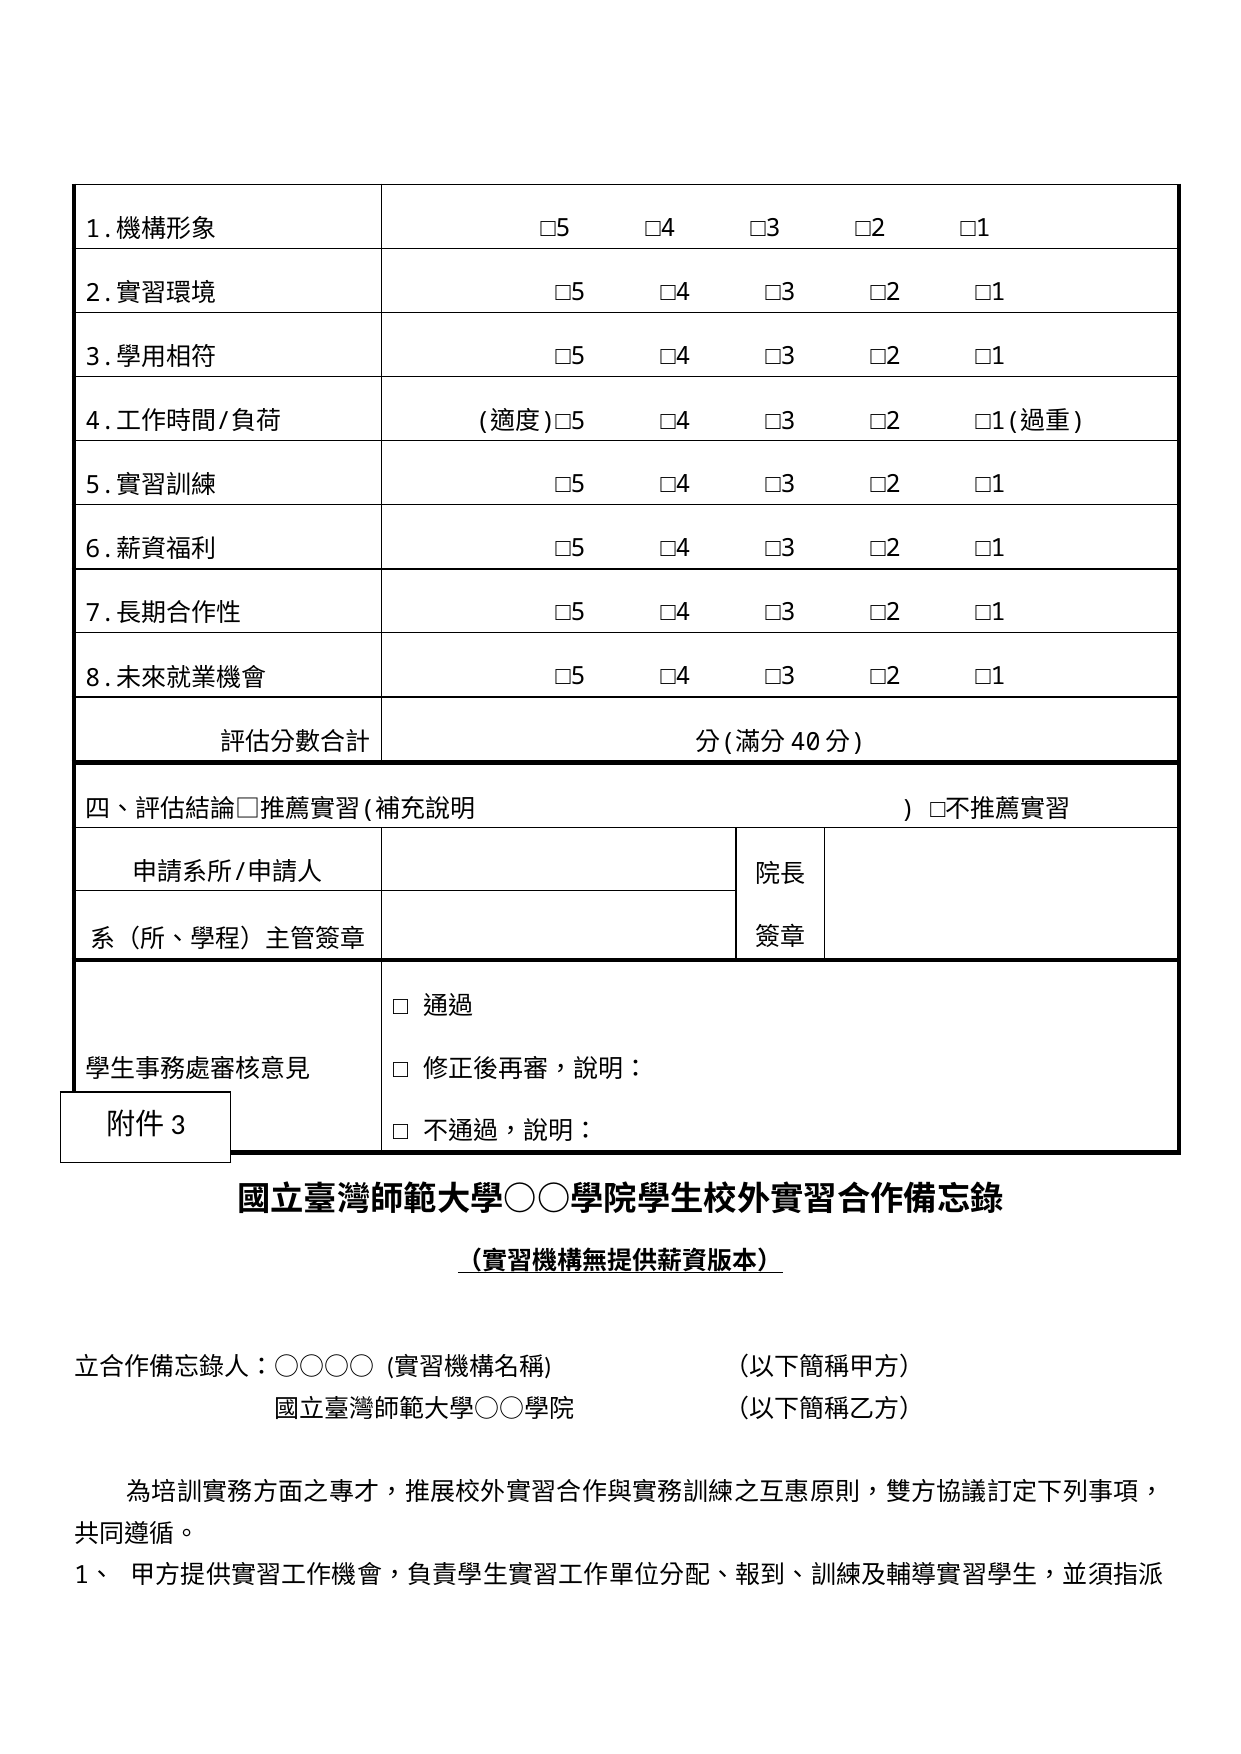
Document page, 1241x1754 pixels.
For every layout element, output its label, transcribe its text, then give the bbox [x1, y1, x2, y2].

table_cell 薪資福利 [76, 505, 381, 568]
table_cell [825, 828, 1177, 958]
table_cell □5 □4 □3 □2 □1 [382, 249, 1177, 312]
table_cell 長期合作性 [76, 570, 381, 632]
table_cell 未來就業機會 [76, 633, 381, 696]
text 國立臺灣師範大學○○學院學生校外實習合作備忘錄 [74, 1155, 1167, 1217]
table_cell □5 □4 □3 □2 □1 [382, 441, 1177, 504]
table_cell 四、評估結論□推薦實習(補充說明 ) □不推薦實習 [76, 765, 1177, 827]
table_cell 實習訓練 [76, 441, 381, 504]
table_cell □5 □4 □3 □2 □1 [382, 633, 1177, 696]
table_cell □5 □4 □3 □2 □1 [382, 570, 1177, 632]
table_cell □ 通過 □ 修正後再審，說明： □ 不通過，說明： [382, 962, 1177, 1150]
table_cell 院長簽章 [737, 828, 824, 958]
table_cell 系（所、學程）主管簽章 [76, 891, 381, 958]
table_cell [382, 828, 735, 890]
table_cell 實習環境 [76, 249, 381, 312]
table_cell 分(滿分40分) [382, 698, 1177, 760]
table_cell [382, 891, 735, 958]
table_cell 評估分數合計 [76, 698, 381, 760]
text 國立臺灣師範大學○○學院 （以下簡稱乙方） [224, 1384, 1167, 1425]
table_cell □5 □4 □3 □2 □1 [382, 505, 1177, 568]
table_cell (適度)□5 □4 □3 □2 □1(過重) [382, 377, 1177, 440]
text 為培訓實務方面之專才，推展校外實習合作與實務訓練之互惠原則，雙方協議訂定下列事項，共同遵循。 [74, 1467, 1167, 1550]
table_cell □5 □4 □3 □2 □1 [382, 313, 1177, 376]
text [61, 1093, 230, 1162]
table_cell 學用相符 [76, 313, 381, 376]
table_cell 申請系所/申請人 [76, 828, 381, 890]
text 附件3 [76, 1100, 215, 1143]
table_cell 工作時間/負荷 [76, 377, 381, 440]
table_cell 學生事務處審核意見 [76, 962, 381, 1150]
text 立合作備忘錄人：○○○○ (實習機構名稱) （以下簡稱甲方） [74, 1342, 1167, 1384]
text （實習機構無提供薪資版本） [74, 1217, 1167, 1279]
table_cell 機構形象 [76, 185, 381, 247]
list 甲方提供實習工作機會，負責學生實習工作單位分配、報到、訓練及輔導實習學生，並須指派 [74, 1550, 1167, 1592]
table_cell □5 □4 □3 □2 □1 [382, 185, 1177, 247]
